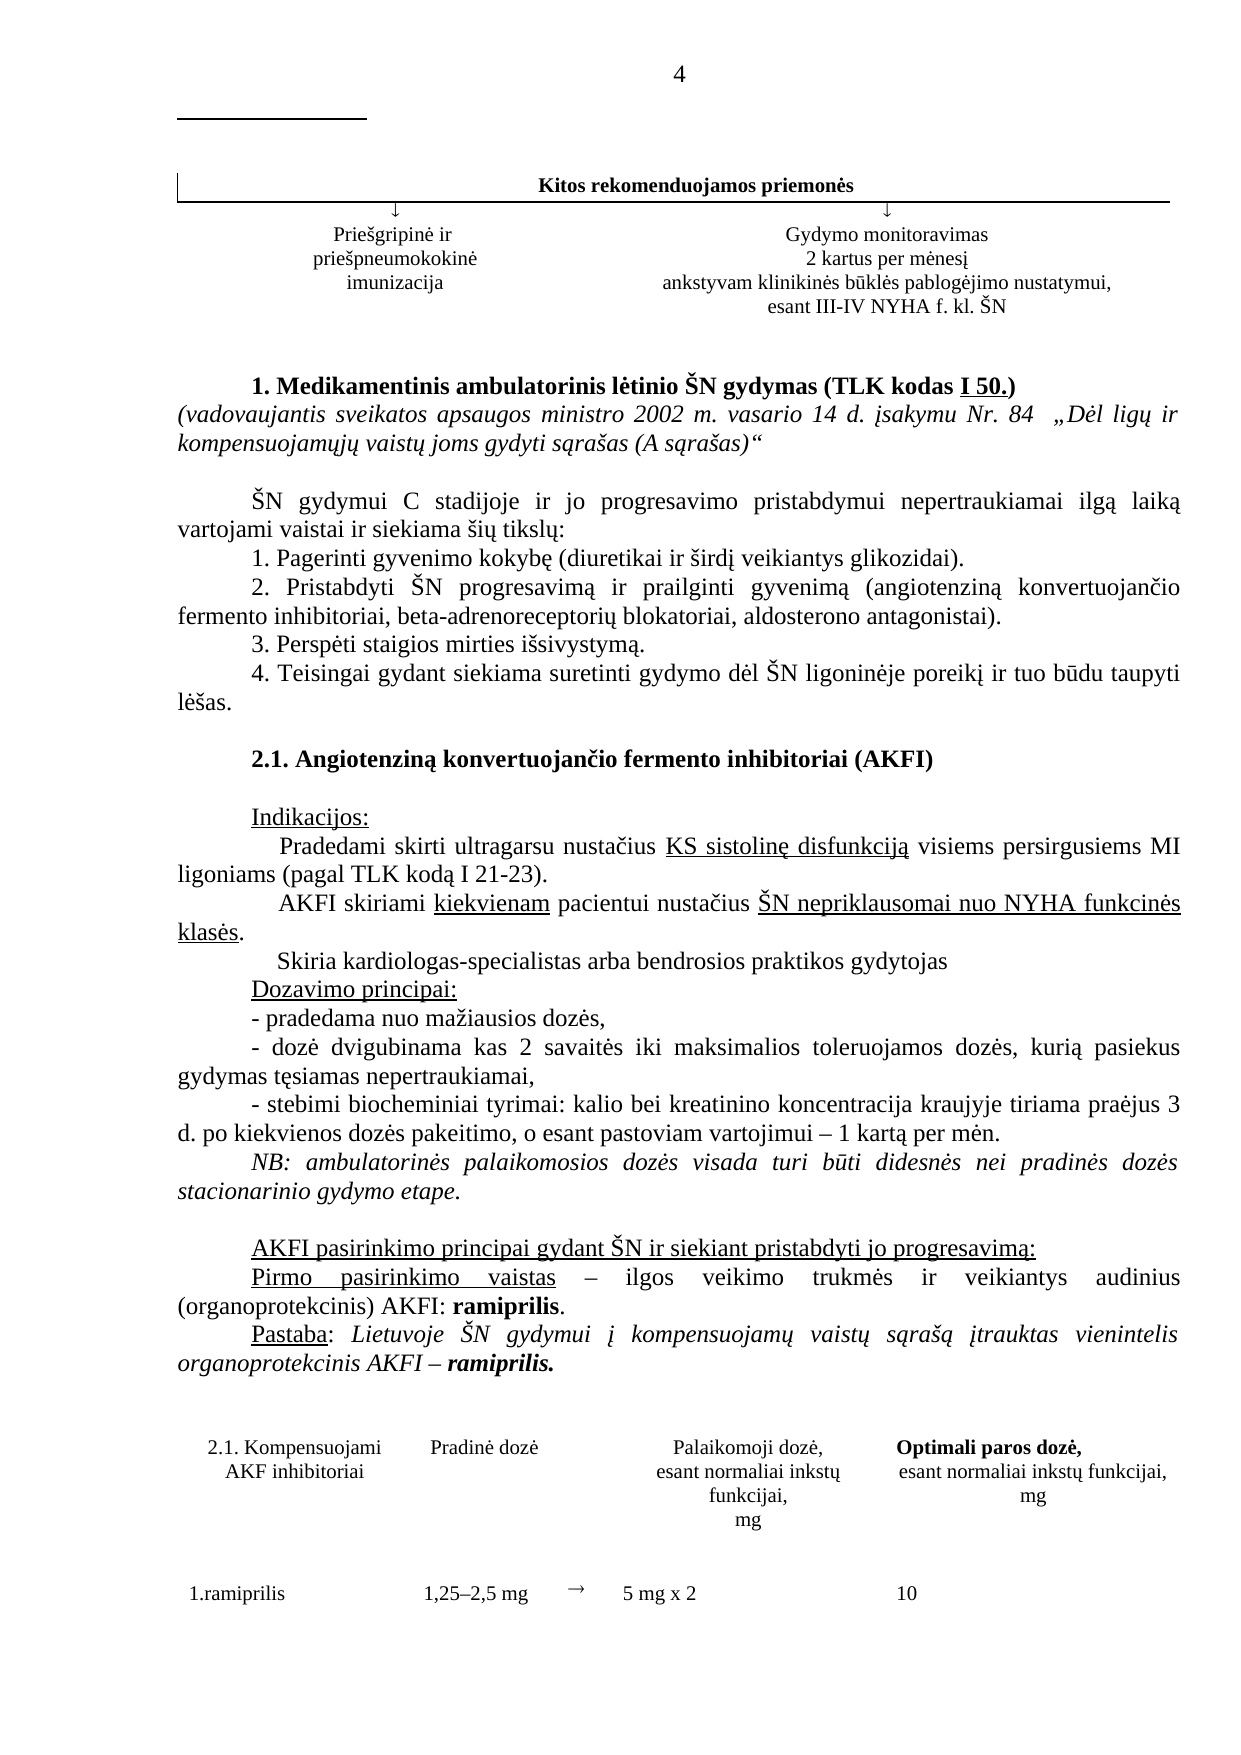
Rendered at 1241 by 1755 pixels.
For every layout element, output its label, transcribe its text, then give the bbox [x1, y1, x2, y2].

text - pradedama nuo mažiausios dozės, [177, 1003, 1181, 1032]
text 1. Medikamentinis ambulatorinis lėtinio ŠN gydymas (TLK kodas I 50.) [177, 371, 1181, 399]
table_cell 1.ramiprilis [177, 1581, 412, 1605]
table_cell 5 mg x 2 [611, 1581, 885, 1605]
text (vadovaujantis sveikatos apsaugos ministro 2002 m. vasario 14 d. įsakymu Nr. 84 „Dėl ligų ir kompensuojamųjų vaistų joms gydyti sąrašas (A sąrašas)“ [177, 399, 1181, 457]
text  AKFI skiriami kiekvienam pacientui nustačius ŠN nepriklausomai nuo NYHA funkcinės klasės. [177, 888, 1181, 946]
text Pastaba: Lietuvoje ŠN gydymui į kompensuojamų vaistų sąrašą įtrauktas vienintelis organoprotekcinis AKFI – ramiprilis. [177, 1319, 1181, 1377]
text NB: ambulatorinės palaikomosios dozės visada turi būti didesnės nei pradinės dozės stacionarinio gydymo etape. [177, 1147, 1181, 1204]
text Pirmo pasirinkimo vaistas – ilgos veikimo trukmės ir veikiantys audinius (organoprotekcinis) AKFI: ramiprilis. [177, 1262, 1181, 1319]
text 2. Pristabdyti ŠN progresavimą ir prailginti gyvenimą (angiotenziną konvertuojančio fermento inhibitoriai, beta-adrenoreceptorių blokatoriai, aldosterono antagonistai). [177, 572, 1181, 629]
table_cell [557, 1605, 611, 1629]
table_cell [412, 1605, 557, 1629]
table_cell [177, 120, 367, 144]
text 3. Perspėti staigios mirties išsivystymą. [177, 629, 1181, 658]
text ŠN gydymui C stadijoje ir jo progresavimo pristabdymui nepertraukiamai ilgą laiką vartojami vaistai ir siekiama šių tikslų: [177, 486, 1181, 543]
table_cell [626, 118, 1182, 144]
table_cell [885, 1605, 1181, 1629]
table_header Kitos rekomenduojamos priemonės [222, 173, 1170, 201]
table_cell 1,25–2,5 mg [412, 1581, 557, 1605]
text Indikacijos: [177, 802, 1181, 831]
text 4. Teisingai gydant siekiama suretinti gydymo dėl ŠN ligoninėje poreikį ir tuo būdu taupyti lėšas. [177, 658, 1181, 716]
table_cell  [557, 1581, 611, 1605]
table_header [557, 1435, 611, 1581]
text 2.1. Angiotenziną konvertuojančio fermento inhibitoriai (AKFI) [177, 744, 1181, 773]
table_cell 10 [885, 1581, 1181, 1605]
table_header 2.1. Kompensuojami AKF inhibitoriai [177, 1435, 412, 1581]
table_header Palaikomoji dozė, esant normaliai inkstų funkcijai, mg [611, 1435, 885, 1581]
table_cell [611, 1605, 885, 1629]
table_header Pradinė dozė [412, 1435, 557, 1581]
text AKFI pasirinkimo principai gydant ŠN ir siekiant pristabdyti jo progresavimą: [177, 1233, 1181, 1262]
table_cell [177, 1605, 412, 1629]
text 1. Pagerinti gyvenimo kokybę (diuretikai ir širdį veikiantys glikozidai). [177, 543, 1181, 572]
table_cell [1150, 203, 1170, 342]
table_header [166, 173, 177, 201]
text  Pradedami skirti ultragarsu nustačius KS sistolinę disfunkciją visiems persirgusiems MI ligoniams (pagal TLK kodą I 21-23). [177, 831, 1181, 888]
table_cell  Priešgripinė ir priešpneumokokinė imunizacija [166, 201, 624, 342]
table_header Optimali paros dozė, esant normaliai inkstų funkcijai, mg [885, 1435, 1181, 1581]
text - stebimi biocheminiai tyrimai: kalio bei kreatinino koncentracija kraujyje tiriama praėjus 3 d. po kiekvienos dozės pakeitimo, o esant pastoviam vartojimui – 1 kartą per mėn. [177, 1089, 1181, 1147]
text - dozė dvigubinama kas 2 savaitės iki maksimalios toleruojamos dozės, kurią pasiekus gydymas tęsiamas nepertraukiamai, [177, 1032, 1181, 1089]
table_header [178, 173, 222, 201]
table_cell  Gydymo monitoravimas 2 kartus per mėnesį ankstyvam klinikinės būklės pablogėjimo nustatymui, esant III-IV NYHA f. kl. ŠN [624, 203, 1150, 342]
table_cell [367, 118, 626, 144]
text Dozavimo principai: [177, 974, 1181, 1003]
text  Skiria kardiologas-specialistas arba bendrosios praktikos gydytojas [177, 946, 1181, 974]
